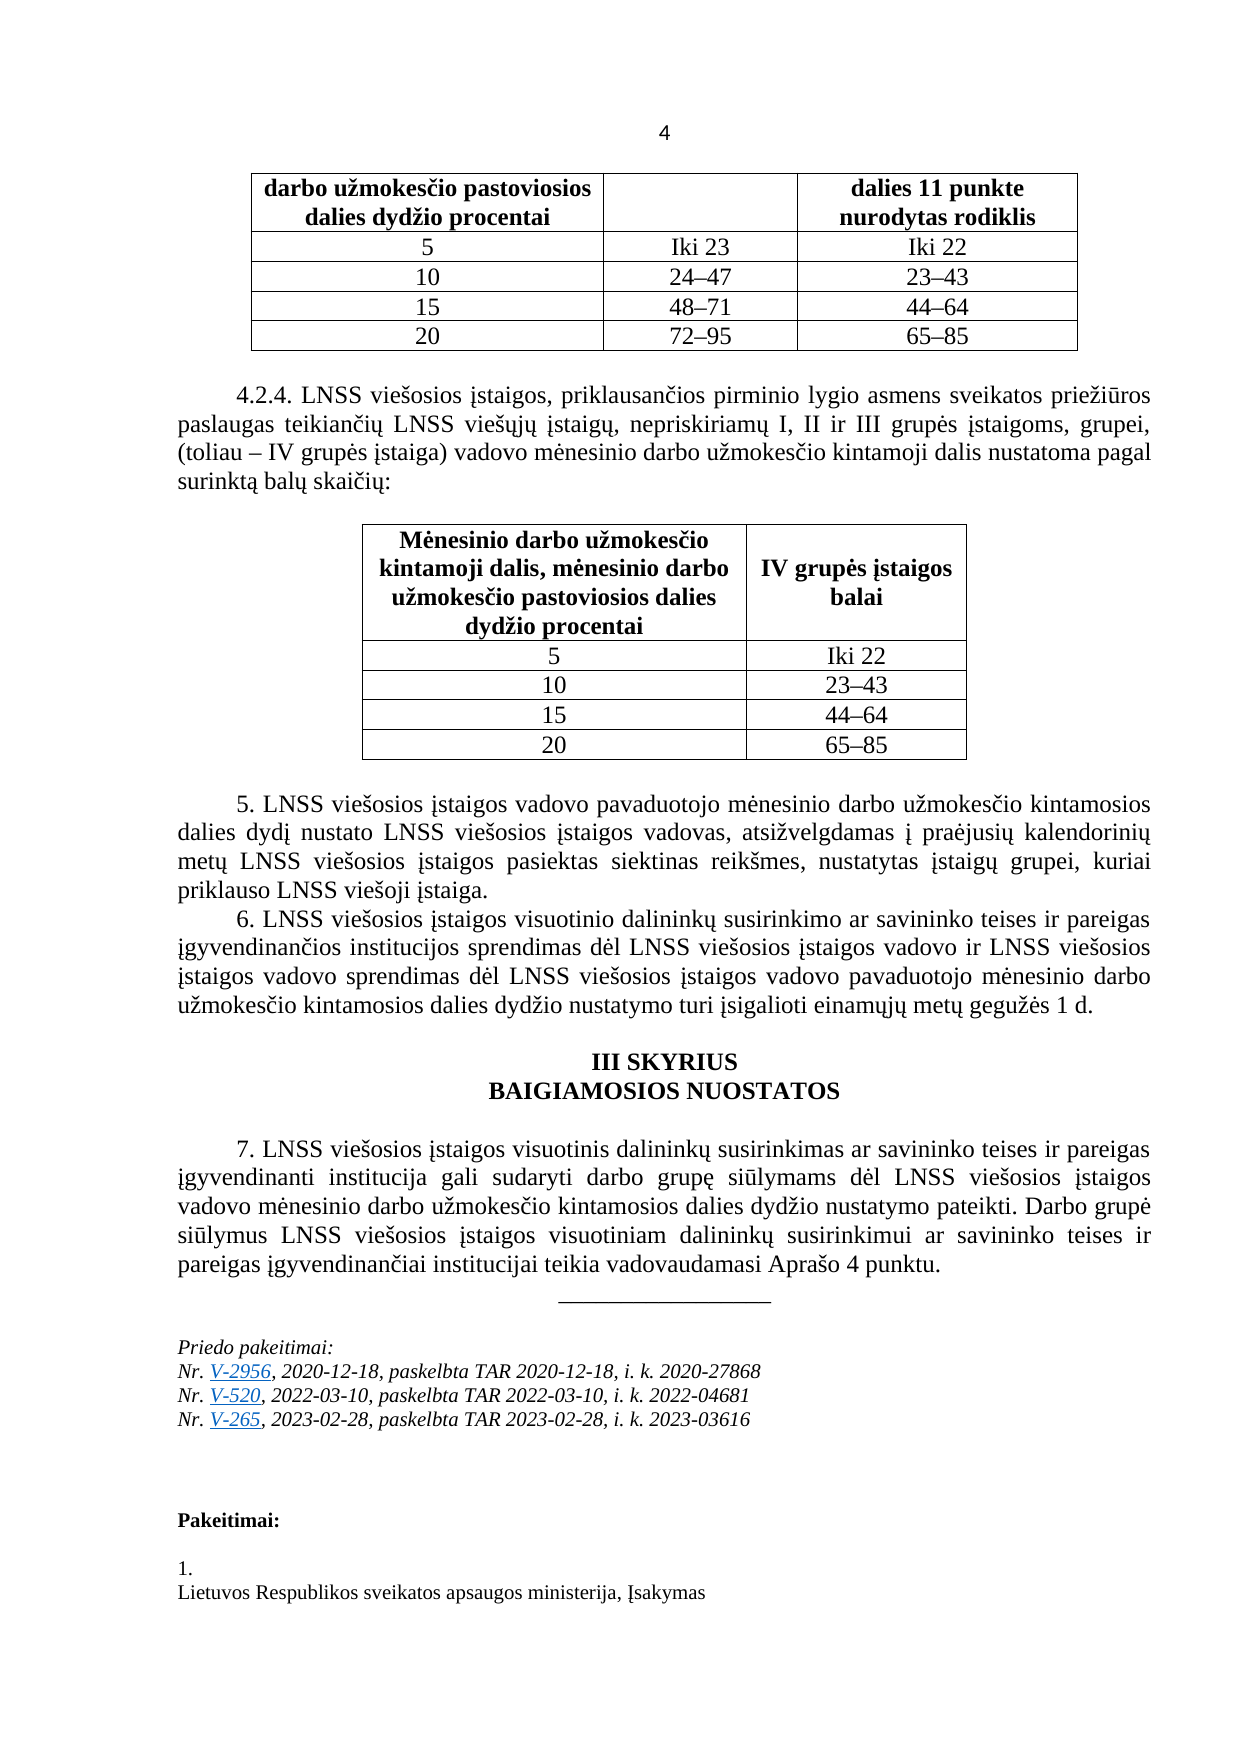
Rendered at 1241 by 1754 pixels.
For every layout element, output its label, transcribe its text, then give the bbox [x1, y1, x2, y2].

text Lietuvos Respublikos sveikatos apsaugos ministerija, Įsakymas [177, 1580, 1152, 1604]
text 7. LNSS viešosios įstaigos visuotinis dalininkų susirinkimas ar savininko teises ir pareigas įgyvendinanti institucija gali sudaryti darbo grupę siūlymams dėl LNSS viešosios įstaigos vadovo mėnesinio darbo užmokesčio kintamosios dalies dydžio nustatymo pateikti. Darbo grupė siūlymus LNSS viešosios įstaigos visuotiniam dalininkų susirinkimui ar savininko teises ir pareigas įgyvendinančiai institucijai teikia vadovaudamasi Aprašo 4 punktu. [177, 1134, 1152, 1277]
text Nr. V-265, 2023-02-28, paskelbta TAR 2023-02-28, i. k. 2023-03616 [177, 1407, 1152, 1431]
table_cell 44–64 [747, 700, 966, 729]
table_header Mėnesinio darbo užmokesčio kintamoji dalis, mėnesinio darbo užmokesčio pastoviosios dalies dydžio procentai [363, 525, 746, 640]
table_header [604, 174, 797, 231]
table_cell 10 [363, 671, 746, 699]
table_cell 23–43 [798, 262, 1077, 291]
table_cell 15 [252, 292, 603, 320]
table_header IV grupės įstaigos balai [747, 525, 966, 640]
table_cell 10 [252, 262, 603, 291]
table_cell Iki 22 [747, 641, 966, 669]
text Pakeitimai: [177, 1508, 1152, 1532]
table_cell 15 [363, 700, 746, 729]
table_header darbo užmokesčio pastoviosios dalies dydžio procentai [252, 174, 603, 231]
text III SKYRIUS [177, 1047, 1152, 1076]
table_cell 65–85 [747, 730, 966, 759]
text Priedo pakeitimai: [177, 1335, 1152, 1359]
table_cell 24–47 [604, 262, 797, 291]
table_cell Iki 22 [798, 232, 1077, 261]
table_cell Iki 23 [604, 232, 797, 261]
text 5. LNSS viešosios įstaigos vadovo pavaduotojo mėnesinio darbo užmokesčio kintamosios dalies dydį nustato LNSS viešosios įstaigos vadovas, atsižvelgdamas į praėjusių kalendorinių metų LNSS viešosios įstaigos pasiektas siektinas reikšmes, nustatytas įstaigų grupei, kuriai priklauso LNSS viešoji įstaiga. [177, 789, 1152, 904]
table_cell 72–95 [604, 321, 797, 350]
text BAIGIAMOSIOS NUOSTATOS [177, 1076, 1152, 1105]
table_cell 65–85 [798, 321, 1077, 350]
text _________________ [177, 1277, 1152, 1306]
table_cell 44–64 [798, 292, 1077, 320]
table_cell 23–43 [747, 671, 966, 699]
text Nr. V-2956, 2020-12-18, paskelbta TAR 2020-12-18, i. k. 2020-27868 [177, 1359, 1152, 1383]
text 4.2.4. LNSS viešosios įstaigos, priklausančios pirminio lygio asmens sveikatos priežiūros paslaugas teikiančių LNSS viešųjų įstaigų, nepriskiriamų I, II ir III grupės įstaigoms, grupei, (toliau – IV grupės įstaiga) vadovo mėnesinio darbo užmokesčio kintamoji dalis nustatoma pagal surinktą balų skaičių: [177, 380, 1152, 495]
text 1. [177, 1556, 1152, 1580]
table_header dalies 11 punkte nurodytas rodiklis [798, 174, 1077, 231]
table_cell 20 [363, 730, 746, 759]
table_cell 48–71 [604, 292, 797, 320]
table_cell 5 [252, 232, 603, 261]
table_cell 5 [363, 641, 746, 669]
text 6. LNSS viešosios įstaigos visuotinio dalininkų susirinkimo ar savininko teises ir pareigas įgyvendinančios institucijos sprendimas dėl LNSS viešosios įstaigos vadovo ir LNSS viešosios įstaigos vadovo sprendimas dėl LNSS viešosios įstaigos vadovo pavaduotojo mėnesinio darbo užmokesčio kintamosios dalies dydžio nustatymo turi įsigalioti einamųjų metų gegužės 1 d. [177, 904, 1152, 1019]
text Nr. V-520, 2022-03-10, paskelbta TAR 2022-03-10, i. k. 2022-04681 [177, 1383, 1152, 1407]
table_cell 20 [252, 321, 603, 350]
